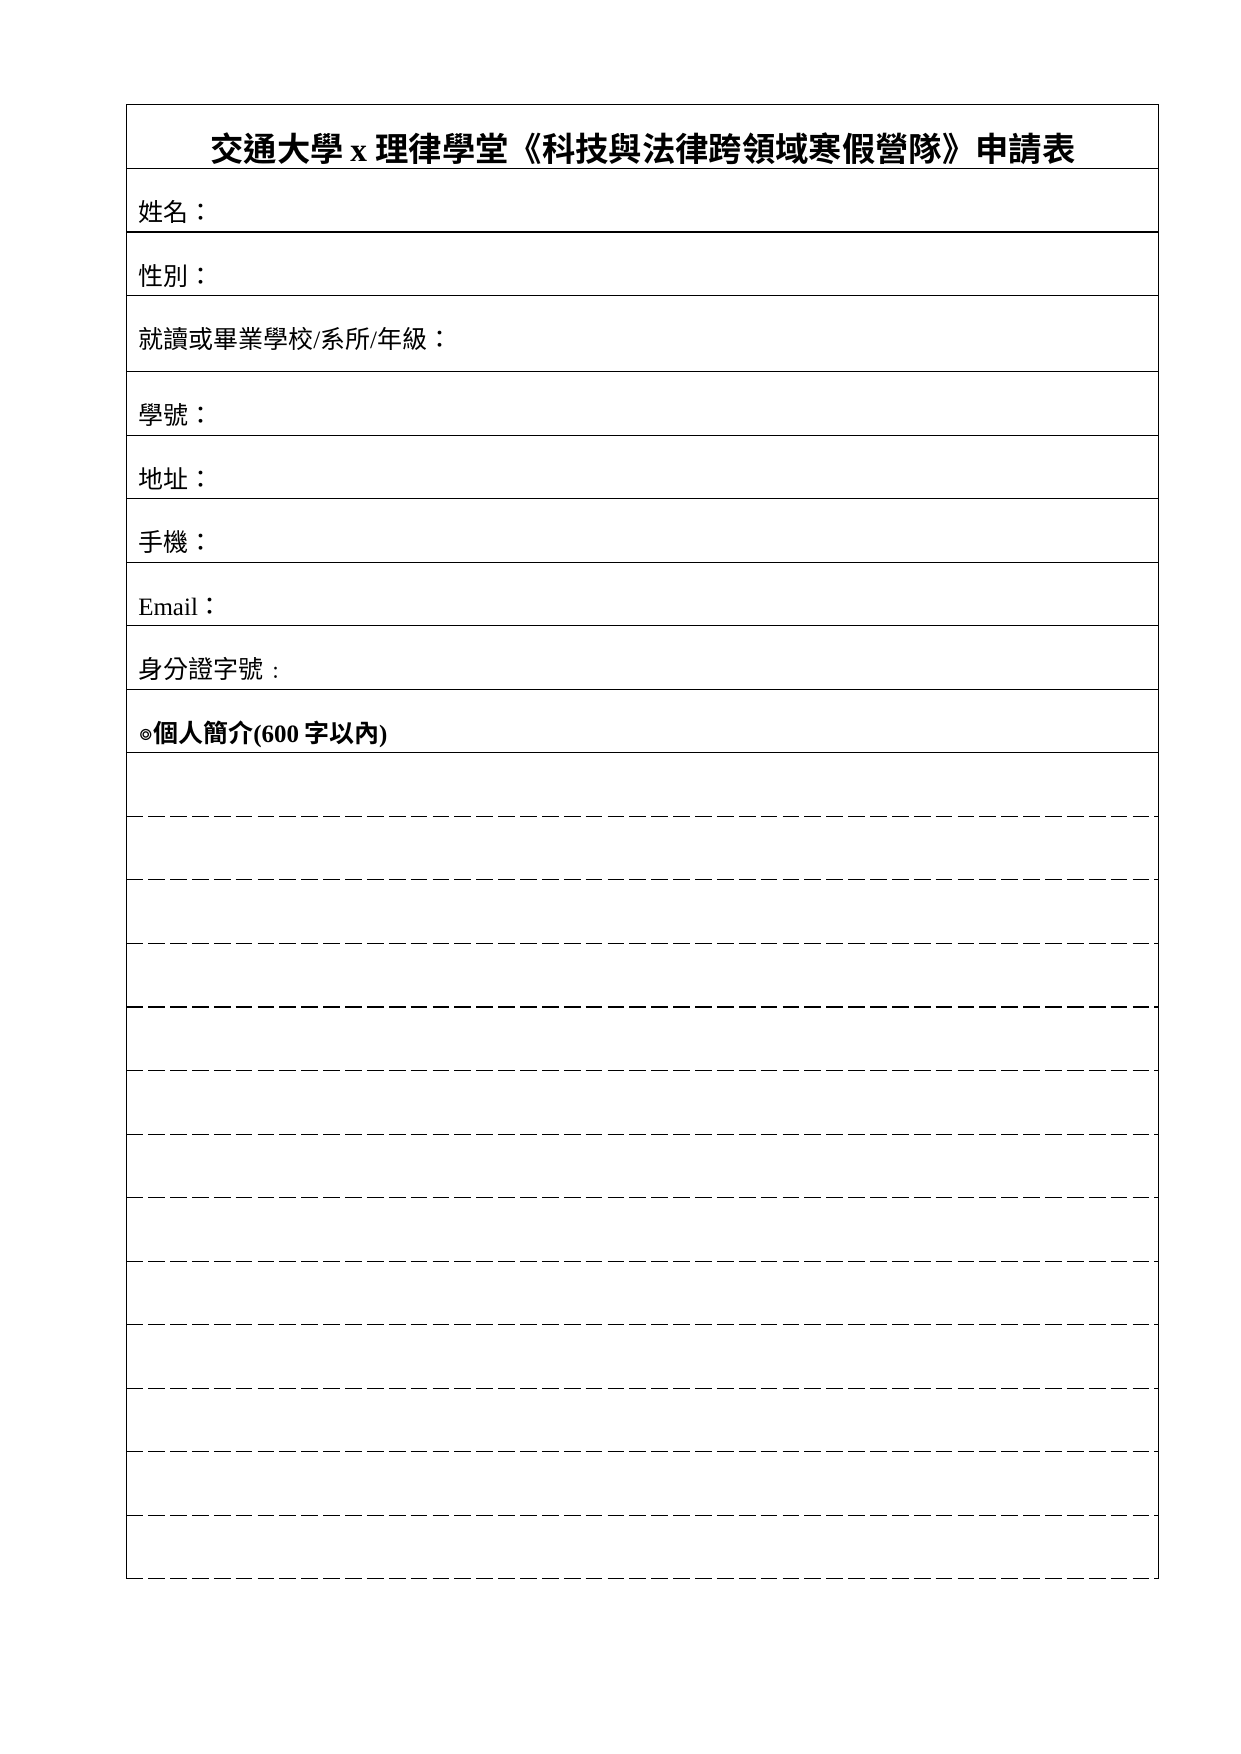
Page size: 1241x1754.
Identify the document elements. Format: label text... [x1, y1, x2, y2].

table_header 交通大學x 理律學堂《科技與法律跨領域寒假營隊》申請表 [127, 105, 1158, 168]
table_cell 姓名： [127, 169, 1158, 231]
table_cell [127, 879, 1158, 943]
table_cell [127, 753, 1158, 816]
table_cell [127, 1261, 1158, 1324]
table_cell [127, 1388, 1158, 1451]
table_cell [127, 1197, 1158, 1261]
table_cell [127, 1324, 1158, 1388]
table_cell [127, 943, 1158, 1006]
table_cell 學號： [127, 372, 1158, 434]
table_cell [127, 1515, 1158, 1578]
table_cell [127, 816, 1158, 879]
table_cell [127, 1134, 1158, 1197]
table_cell 地址： [127, 436, 1158, 498]
table_cell 身分證字號﹕ [127, 626, 1158, 689]
table_cell Email： [127, 563, 1158, 625]
table_cell 性別： [127, 233, 1158, 295]
table_cell 就讀或畢業學校/系所/年級： [127, 296, 1158, 371]
table_cell [127, 1451, 1158, 1515]
table_cell ◎個人簡介(600字以內) [127, 690, 1158, 752]
table_cell [127, 1006, 1158, 1070]
table_cell [127, 1070, 1158, 1133]
table_cell 手機： [127, 499, 1158, 562]
